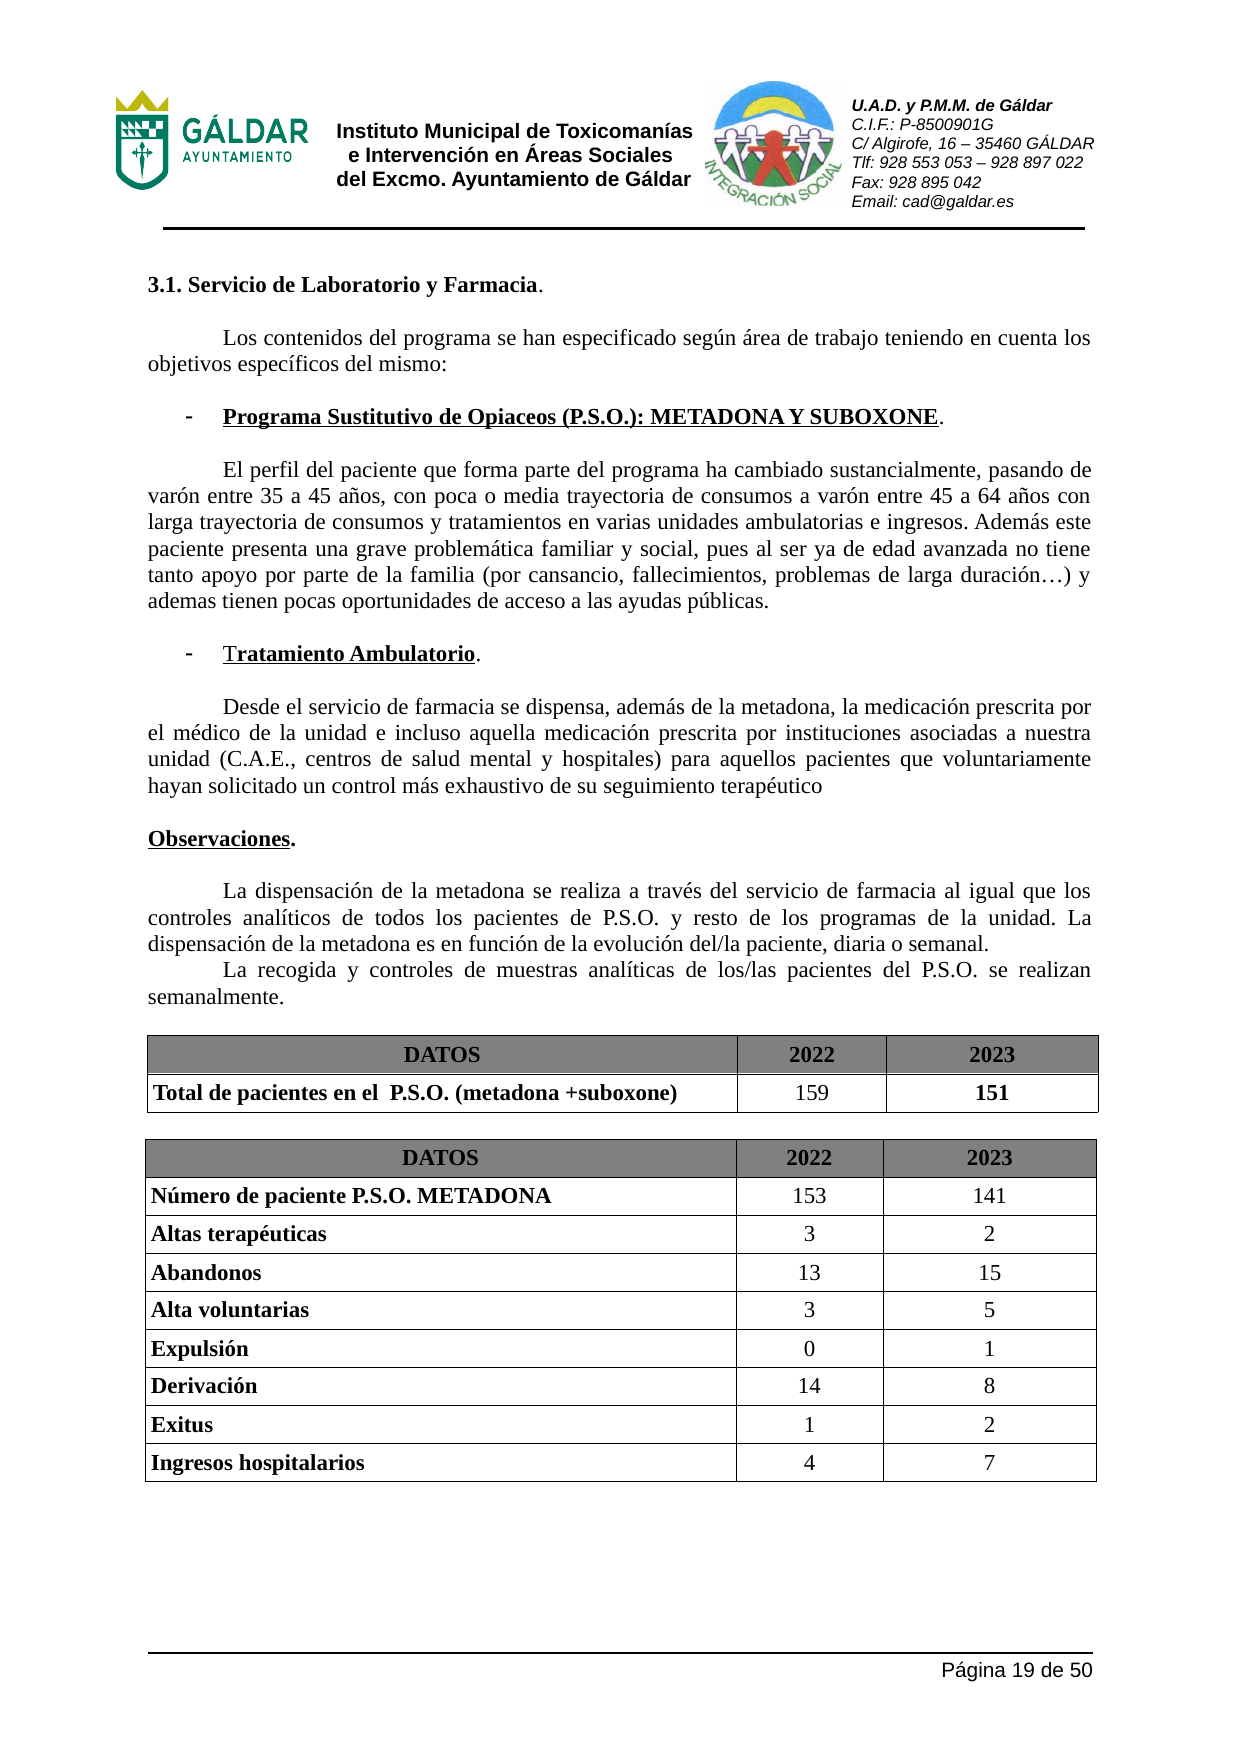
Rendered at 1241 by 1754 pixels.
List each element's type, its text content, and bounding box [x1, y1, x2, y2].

text La recogida y controles de muestras analíticas de los/las pacientes del P.S.O. se realizan semanalmente. [148, 956, 1093, 1009]
table_header 2023 [884, 1140, 1096, 1177]
table_header DATOS [146, 1140, 736, 1177]
table_cell 0 [737, 1330, 883, 1367]
text El perfil del paciente que forma parte del programa ha cambiado sustancialmente, pasando de varón entre 35 a 45 años, con poca o media trayectoria de consumos a varón entre 45 a 64 años con larga trayectoria de consumos y tratamientos en varias unidades ambulatorias e ingresos. Además este paciente presenta una grave problemática familiar y social, pues al ser ya de edad avanzada no tiene tanto apoyo por parte de la familia (por cansancio, fallecimientos, problemas de larga duración…) y ademas tienen pocas oportunidades de acceso a las ayudas públicas. [148, 456, 1093, 614]
table_cell 2 [884, 1406, 1096, 1443]
table_header 2023 [887, 1036, 1098, 1073]
table_cell 14 [737, 1368, 883, 1405]
table_cell 141 [884, 1178, 1096, 1214]
table_cell Abandonos [146, 1254, 736, 1291]
table_cell 1 [737, 1406, 883, 1443]
text Los contenidos del programa se han especificado según área de trabajo teniendo en cuenta los objetivos específicos del mismo: [148, 324, 1093, 377]
table_cell 3 [737, 1292, 883, 1329]
table_cell 5 [884, 1292, 1096, 1329]
text 3.1. Servicio de Laboratorio y Farmacia. [148, 271, 1093, 297]
table_cell Derivación [146, 1368, 736, 1405]
text La dispensación de la metadona se realiza a través del servicio de farmacia al igual que los controles analíticos de todos los pacientes de P.S.O. y resto de los programas de la unidad. La dispensación de la metadona es en función de la evolución del/la paciente, diaria o semanal. [148, 877, 1093, 956]
table_cell 3 [737, 1216, 883, 1253]
table_cell 13 [737, 1254, 883, 1291]
table_cell Exitus [146, 1406, 736, 1443]
table_cell 2 [884, 1216, 1096, 1253]
table_header 2022 [737, 1140, 883, 1177]
table_cell Ingresos hospitalarios [146, 1444, 736, 1481]
table_cell 159 [738, 1075, 886, 1112]
picture [96, 64, 325, 215]
table_cell 8 [884, 1368, 1096, 1405]
table_header DATOS [148, 1036, 737, 1073]
table_cell 153 [737, 1178, 883, 1214]
list Programa Sustitutivo de Opiaceos (P.S.O.): METADONA Y SUBOXONE. [185, 403, 1093, 429]
table_cell 15 [884, 1254, 1096, 1291]
text Observaciones. [148, 824, 1093, 851]
table_cell Número de paciente P.S.O. METADONA [146, 1178, 736, 1214]
table_header 2022 [738, 1036, 886, 1073]
table_cell 7 [884, 1444, 1096, 1481]
table_cell Alta voluntarias [146, 1292, 736, 1329]
table_cell 1 [884, 1330, 1096, 1367]
list Tratamiento Ambulatorio. [185, 640, 1093, 666]
table_cell 4 [737, 1444, 883, 1481]
table_cell Expulsión [146, 1330, 736, 1367]
table_cell Altas terapéuticas [146, 1216, 736, 1253]
table_cell 151 [887, 1075, 1098, 1112]
table_cell Total de pacientes en el P.S.O. (metadona +suboxone) [148, 1075, 737, 1112]
text Desde el servicio de farmacia se dispensa, además de la metadona, la medicación prescrita por el médico de la unidad e incluso aquella medicación prescrita por instituciones asociadas a nuestra unidad (C.A.E., centros de salud mental y hospitales) para aquellos pacientes que voluntariamente hayan solicitado un control más exhaustivo de su seguimiento terapéutico [148, 693, 1093, 798]
picture [705, 81, 842, 206]
